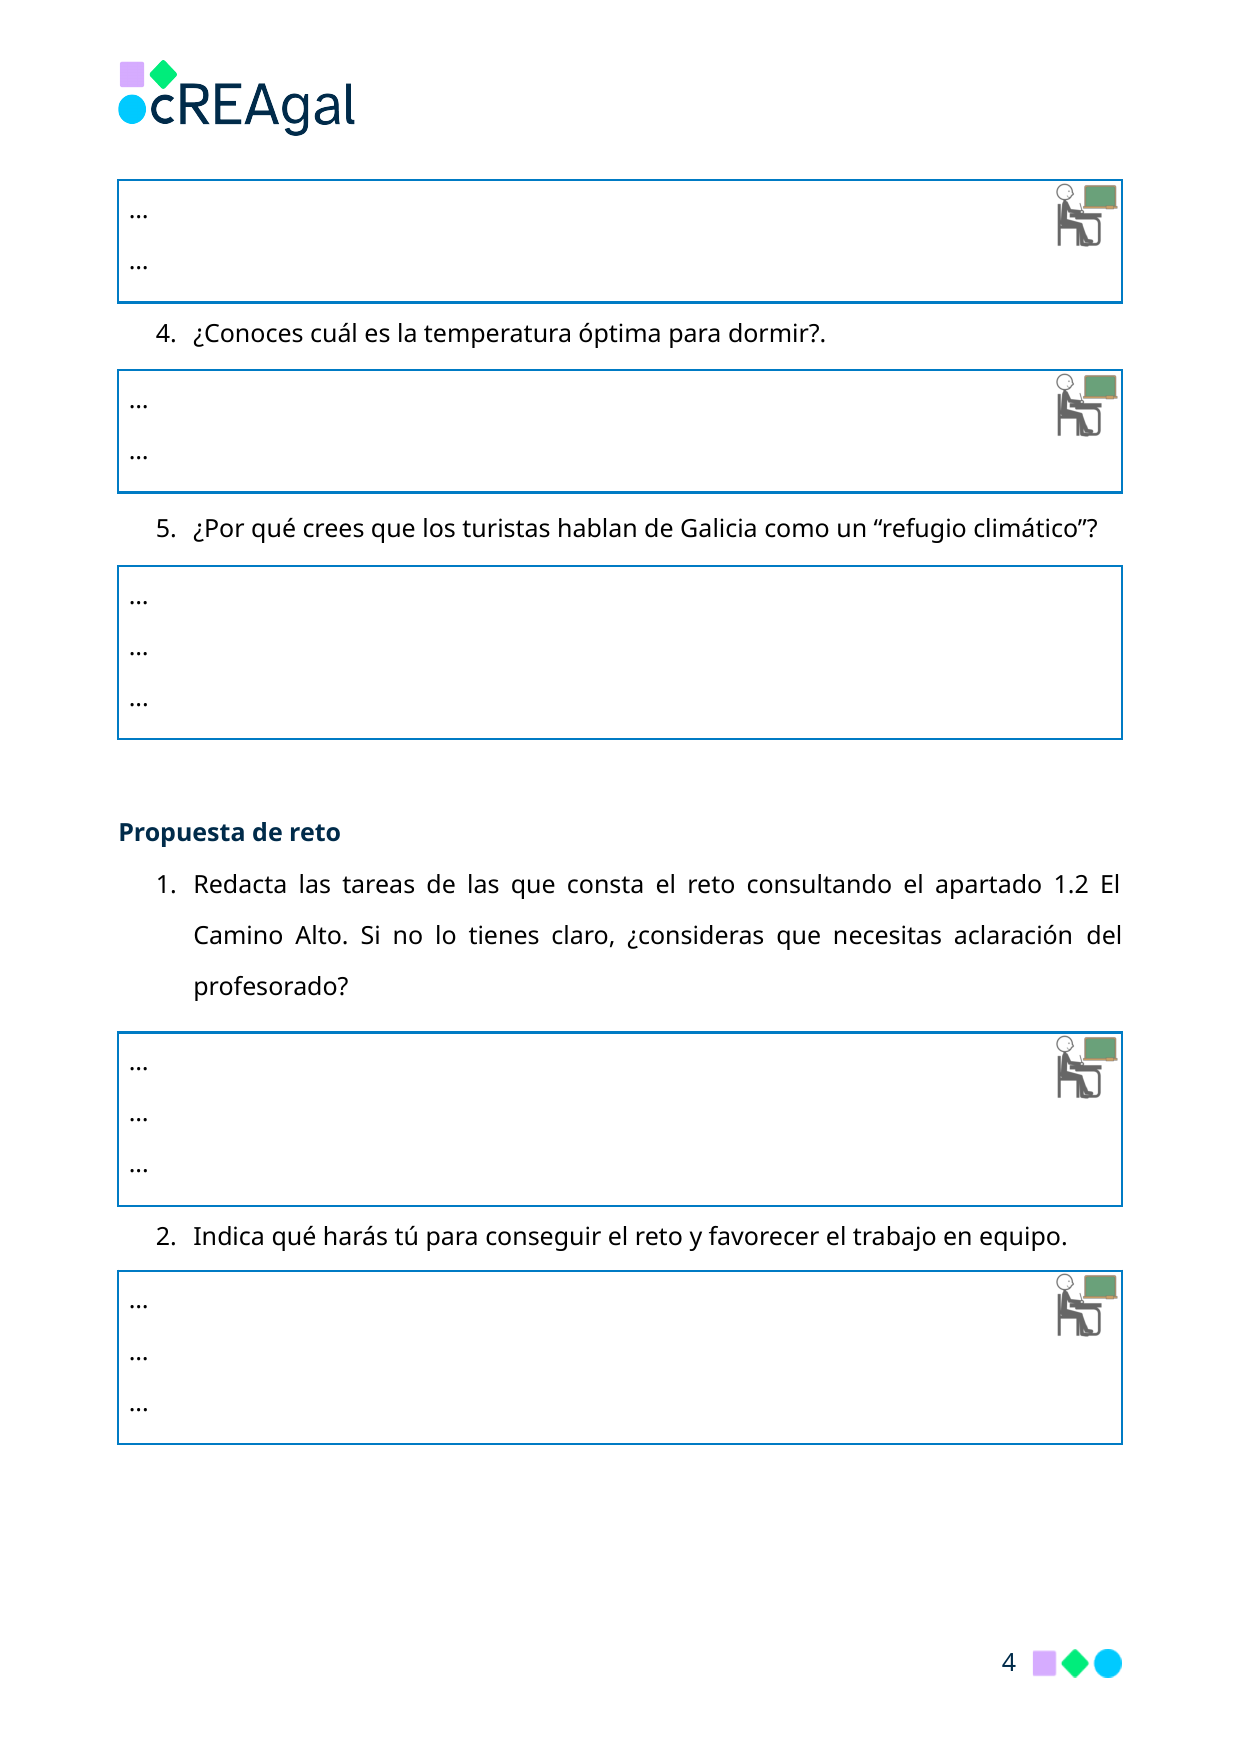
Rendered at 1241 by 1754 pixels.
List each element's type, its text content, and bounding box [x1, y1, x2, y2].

table_header … … ... [119, 567, 1121, 738]
table_header … … [119, 181, 1121, 301]
picture [1112, 1649, 1122, 1660]
list Indica qué harás tú para conseguir el reto y favorecer el trabajo en equipo. [156, 1218, 1122, 1253]
picture [118, 60, 355, 136]
subtitle Propuesta de reto [118, 815, 1122, 849]
picture [1111, 1666, 1122, 1678]
list ¿Conoces cuál es la temperatura óptima para dormir?. [156, 315, 1122, 349]
table_header … … ... [119, 1272, 1121, 1443]
list ¿Por qué crees que los turistas hablan de Galicia como un “refugio climático”? [156, 511, 1122, 545]
list Redacta las tareas de las que consta el reto consultando el apartado 1.2 El Camino Alto. Si no lo tienes claro, ¿consideras que necesitas aclaración del profesorado? [156, 866, 1122, 1003]
picture [1032, 1649, 1105, 1678]
table_header … … [119, 371, 1121, 491]
table_header … … ... [119, 1034, 1121, 1205]
